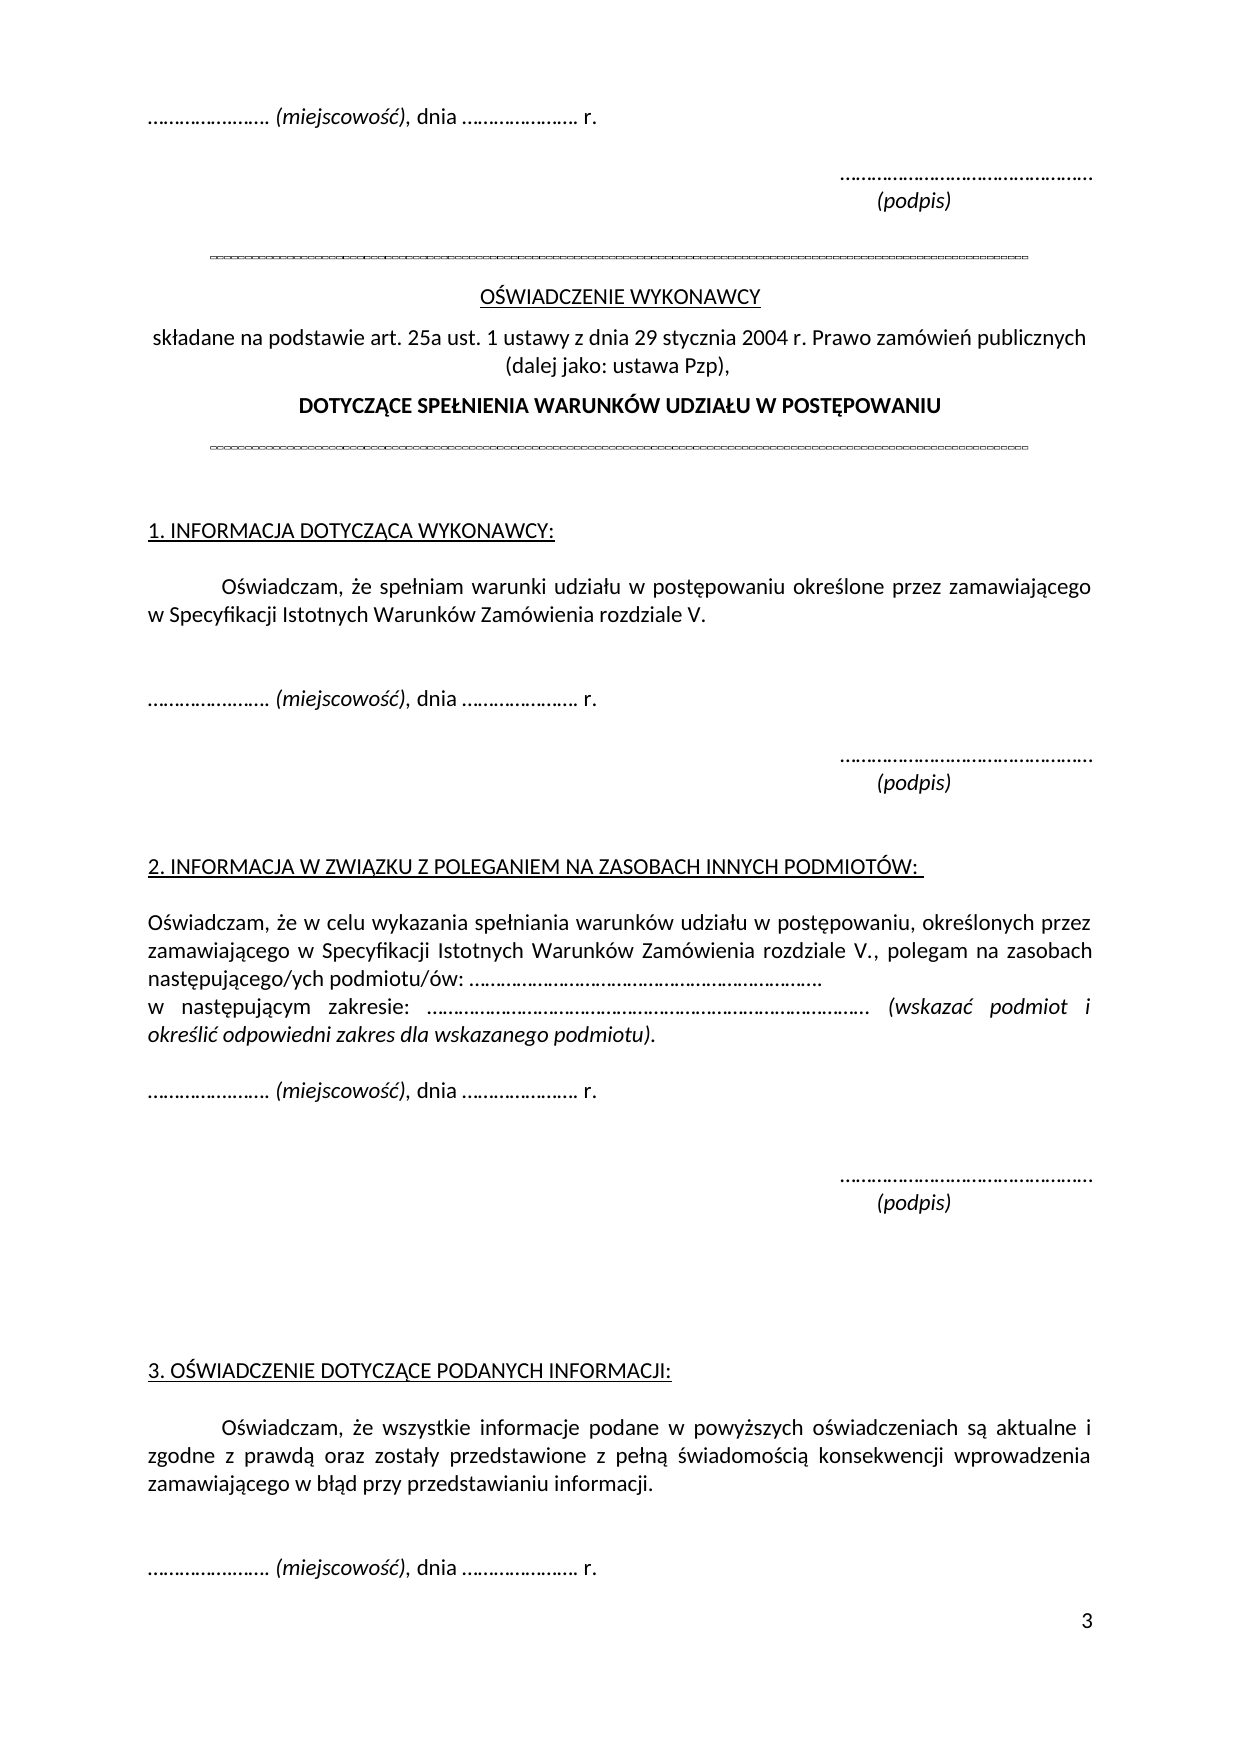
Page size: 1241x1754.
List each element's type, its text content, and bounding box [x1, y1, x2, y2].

text 3. OŚWIADCZENIE DOTYCZĄCE PODANYCH INFORMACJI: [148, 1357, 1093, 1385]
text ………………………………………… [148, 740, 1093, 768]
text składane na podstawie art. 25a ust. 1 ustawy z dnia 29 stycznia 2004 r. Prawo zamówień publicznych (dalej jako: ustawa Pzp), [148, 323, 1093, 379]
text Oświadczam, że w celu wykazania spełniania warunków udziału w postępowaniu, określonych przez zamawiającego w Specyfikacji Istotnych Warunków Zamówienia rozdziale V., polegam na zasobach następującego/ych podmiotu/ów: …………………………………………………………. [148, 908, 1093, 992]
text (podpis) [148, 1188, 1093, 1217]
text …………….……. (miejscowość), dnia …………………. r. [148, 1076, 1093, 1104]
text DOTYCZĄCE SPEŁNIENIA WARUNKÓW UDZIAŁU W POSTĘPOWANIU [148, 391, 1093, 419]
text --------------------------------------------------------------------------------------------------------------------- [148, 242, 1093, 270]
text w następującym zakresie: ………………………………………………………………………… (wskazać podmiot i określić odpowiedni zakres dla wskazanego podmiotu). [148, 992, 1093, 1048]
text (podpis) [148, 186, 1093, 214]
text …………….……. (miejscowość), dnia …………………. r. [148, 102, 1093, 130]
text Oświadczam, że wszystkie informacje podane w powyższych oświadczeniach są aktualne i zgodne z prawdą oraz zostały przedstawione z pełną świadomością konsekwencji wprowadzenia zamawiającego w błąd przy przedstawianiu informacji. [148, 1413, 1093, 1497]
text ………………………………………… [148, 1161, 1093, 1188]
text Oświadczam, że spełniam warunki udziału w postępowaniu określone przez zamawiającego w Specyfikacji Istotnych Warunków Zamówienia rozdziale V. [148, 572, 1093, 628]
text OŚWIADCZENIE WYKONAWCY [148, 282, 1093, 310]
text …………….……. (miejscowość), dnia …………………. r. [148, 684, 1093, 712]
text …………….……. (miejscowość), dnia …………………. r. [148, 1553, 1093, 1581]
text --------------------------------------------------------------------------------------------------------------------- [148, 432, 1093, 460]
text (podpis) [148, 768, 1093, 796]
text ………………………………………… [148, 158, 1093, 186]
text 2. INFORMACJA W ZWIĄZKU Z POLEGANIEM NA ZASOBACH INNYCH PODMIOTÓW: [148, 852, 1093, 880]
text 1. INFORMACJA DOTYCZĄCA WYKONAWCY: [148, 516, 1093, 544]
